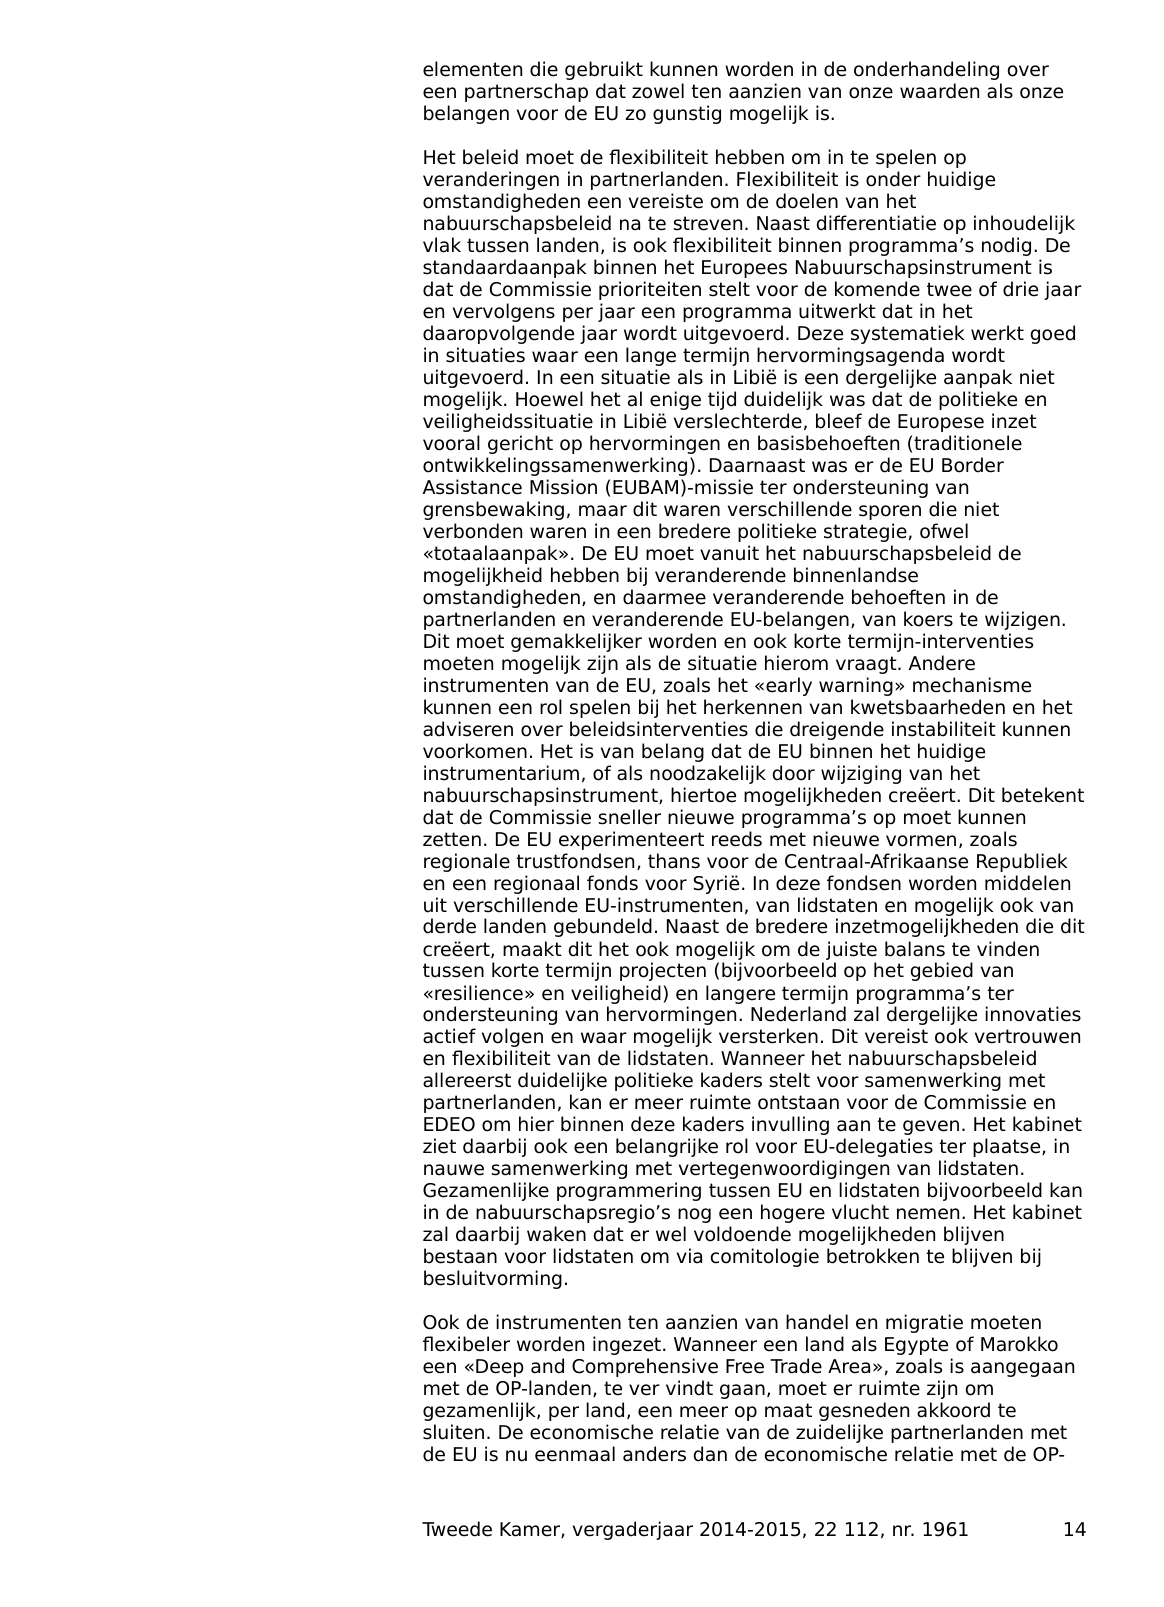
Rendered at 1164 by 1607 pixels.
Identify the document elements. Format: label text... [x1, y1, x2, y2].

text elementen die gebruikt kunnen worden in de onderhandeling over een partnerschap dat zowel ten aanzien van onze waarden als onze belangen voor de EU zo gunstig mogelijk is. [422, 59, 1087, 125]
text Ook de instrumenten ten aanzien van handel en migratie moeten flexibeler worden ingezet. Wanneer een land als Egypte of Marokko een «Deep and Comprehensive Free Trade Area», zoals is aangegaan met de OP-landen, te ver vindt gaan, moet er ruimte zijn om gezamenlijk, per land, een meer op maat gesneden akkoord te sluiten. De economische relatie van de zuidelijke partnerlanden met de EU is nu eenmaal anders dan de economische relatie met de OP- [422, 1312, 1087, 1466]
text Het beleid moet de flexibiliteit hebben om in te spelen op veranderingen in partnerlanden. Flexibiliteit is onder huidige omstandigheden een vereiste om de doelen van het nabuurschapsbeleid na te streven. Naast differentiatie op inhoudelijk vlak tussen landen, is ook flexibiliteit binnen programma’s nodig. De standaardaanpak binnen het Europees Nabuurschapsinstrument is dat de Commissie prioriteiten stelt voor de komende twee of drie jaar en vervolgens per jaar een programma uitwerkt dat in het daaropvolgende jaar wordt uitgevoerd. Deze systematiek werkt goed in situaties waar een lange termijn hervormingsagenda wordt uitgevoerd. In een situatie als in Libië is een dergelijke aanpak niet mogelijk. Hoewel het al enige tijd duidelijk was dat de politieke en veiligheidssituatie in Libië verslechterde, bleef de Europese inzet vooral gericht op hervormingen en basisbehoeften (traditionele ontwikkelingssamenwerking). Daarnaast was er de EU Border Assistance Mission (EUBAM)-missie ter ondersteuning van grensbewaking, maar dit waren verschillende sporen die niet verbonden waren in een bredere politieke strategie, ofwel «totaalaanpak». De EU moet vanuit het nabuurschapsbeleid de mogelijkheid hebben bij veranderende binnenlandse omstandigheden, en daarmee veranderende behoeften in de partnerlanden en veranderende EU-belangen, van koers te wijzigen. Dit moet gemakkelijker worden en ook korte termijn-interventies moeten mogelijk zijn als de situatie hierom vraagt. Andere instrumenten van de EU, zoals het «early warning» mechanisme kunnen een rol spelen bij het herkennen van kwetsbaarheden en het adviseren over beleidsinterventies die dreigende instabiliteit kunnen voorkomen. Het is van belang dat de EU binnen het huidige instrumentarium, of als noodzakelijk door wijziging van het nabuurschapsinstrument, hiertoe mogelijkheden creëert. Dit betekent dat de Commissie sneller nieuwe programma’s op moet kunnen zetten. De EU experimenteert reeds met nieuwe vormen, zoals regionale trustfondsen, thans voor de Centraal-Afrikaanse Republiek en een regionaal fonds voor Syrië. In deze fondsen worden middelen uit verschillende EU-instrumenten, van lidstaten en mogelijk ook van derde landen gebundeld. Naast de bredere inzetmogelijkheden die dit creëert, maakt dit het ook mogelijk om de juiste balans te vinden tussen korte termijn projecten (bijvoorbeeld op het gebied van «resilience» en veiligheid) en langere termijn programma’s ter ondersteuning van hervormingen. Nederland zal dergelijke innovaties actief volgen en waar mogelijk versterken. Dit vereist ook vertrouwen en flexibiliteit van de lidstaten. Wanneer het nabuurschapsbeleid allereerst duidelijke politieke kaders stelt voor samenwerking met partnerlanden, kan er meer ruimte ontstaan voor de Commissie en EDEO om hier binnen deze kaders invulling aan te geven. Het kabinet ziet daarbij ook een belangrijke rol voor EU-delegaties ter plaatse, in nauwe samenwerking met vertegenwoordigingen van lidstaten. Gezamenlijke programmering tussen EU en lidstaten bijvoorbeeld kan in de nabuurschapsregio’s nog een hogere vlucht nemen. Het kabinet zal daarbij waken dat er wel voldoende mogelijkheden blijven bestaan voor lidstaten om via comitologie betrokken te blijven bij besluitvorming. [422, 147, 1087, 1290]
